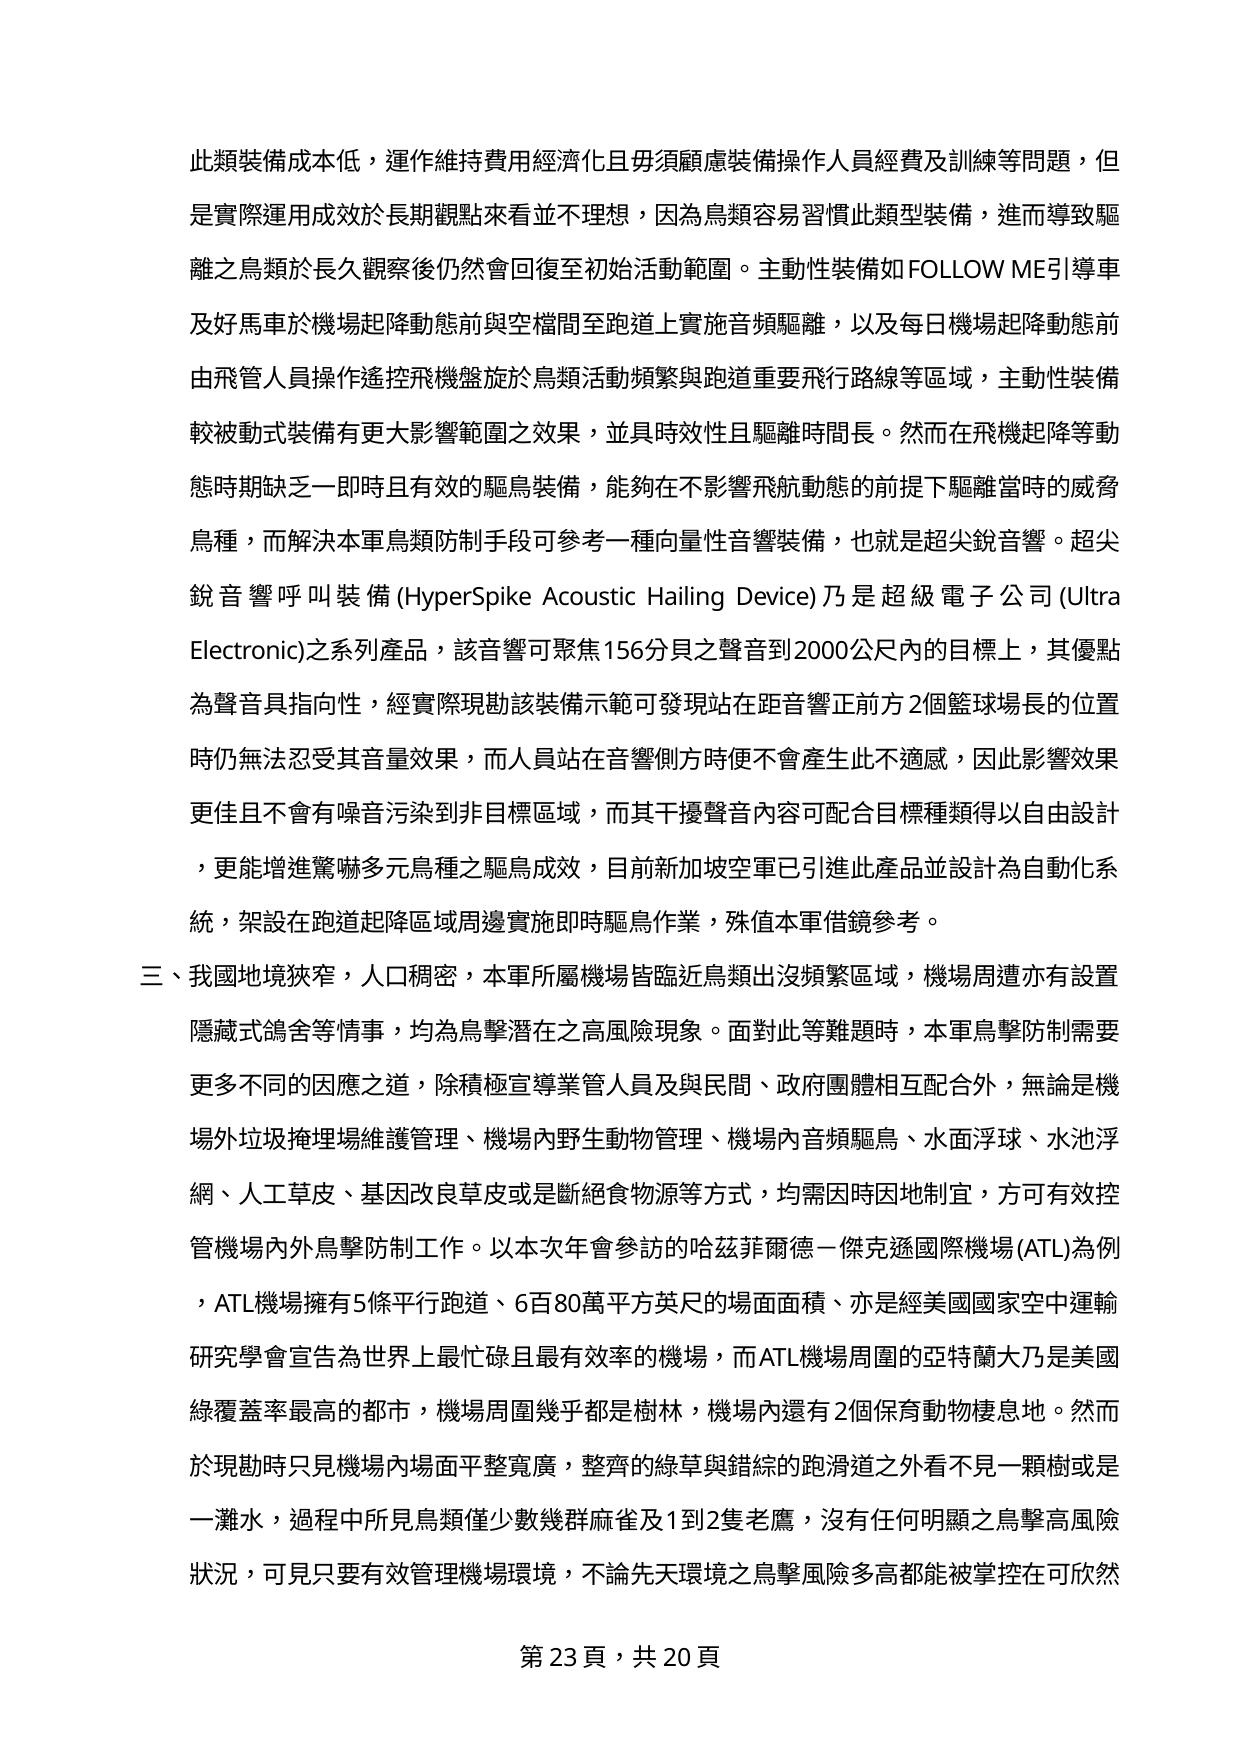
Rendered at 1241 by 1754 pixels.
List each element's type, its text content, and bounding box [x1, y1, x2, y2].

text 三、我國地境狹窄，人口稠密，本軍所屬機場皆臨近鳥類出沒頻繁區域，機場周遭亦有設置隱藏式鴿舍等情事，均為鳥擊潛在之高風險現象。面對此等難題時，本軍鳥擊防制需要更多不同的因應之道，除積極宣導業管人員及與民間、政府團體相互配合外，無論是機場外垃圾掩埋場維護管理、機場內野生動物管理、機場內音頻驅鳥、水面浮球、水池浮網、人工草皮、基因改良草皮或是斷絕食物源等方式，均需因時因地制宜，方可有效控管機場內外鳥擊防制工作。以本次年會參訪的哈茲菲爾德－傑克遜國際機場(ATL)為例，ATL機場擁有5條平行跑道、6百80萬平方英尺的場面面積、亦是經美國國家空中運輸研究學會宣告為世界上最忙碌且最有效率的機場，而ATL機場周圍的亞特蘭大乃是美國綠覆蓋率最高的都市，機場周圍幾乎都是樹林，機場內還有2個保育動物棲息地。然而於現勘時只見機場內場面平整寬廣，整齊的綠草與錯綜的跑滑道之外看不見一顆樹或是一灘水，過程中所見鳥類僅少數幾群麻雀及1到2隻老鷹，沒有任何明顯之鳥擊高風險狀況，可見只要有效管理機場環境，不論先天環境之鳥擊風險多高都能被掌控在可欣然 [139, 957, 1121, 1591]
text 此類裝備成本低，運作維持費用經濟化且毋須顧慮裝備操作人員經費及訓練等問題，但是實際運用成效於長期觀點來看並不理想，因為鳥類容易習慣此類型裝備，進而導致驅離之鳥類於長久觀察後仍然會回復至初始活動範圍。主動性裝備如FOLLOW ME引導車及好馬車於機場起降動態前與空檔間至跑道上實施音頻驅離，以及每日機場起降動態前由飛管人員操作遙控飛機盤旋於鳥類活動頻繁與跑道重要飛行路線等區域，主動性裝備較被動式裝備有更大影響範圍之效果，並具時效性且驅離時間長。然而在飛機起降等動態時期缺乏一即時且有效的驅鳥裝備，能夠在不影響飛航動態的前提下驅離當時的威脅鳥種，而解決本軍鳥類防制手段可參考一種向量性音響裝備，也就是超尖銳音響。超尖銳音響呼叫裝備(HyperSpike Acoustic Hailing Device)乃是超級電子公司(Ultra Electronic)之系列產品，該音響可聚焦156分貝之聲音到2000公尺內的目標上，其優點為聲音具指向性，經實際現勘該裝備示範可發現站在距音響正前方2個籃球場長的位置時仍無法忍受其音量效果，而人員站在音響側方時便不會產生此不適感，因此影響效果更佳且不會有噪音污染到非目標區域，而其干擾聲音內容可配合目標種類得以自由設計，更能增進驚嚇多元鳥種之驅鳥成效，目前新加坡空軍已引進此產品並設計為自動化系統，架設在跑道起降區域周邊實施即時驅鳥作業，殊值本軍借鏡參考。 [139, 141, 1121, 939]
